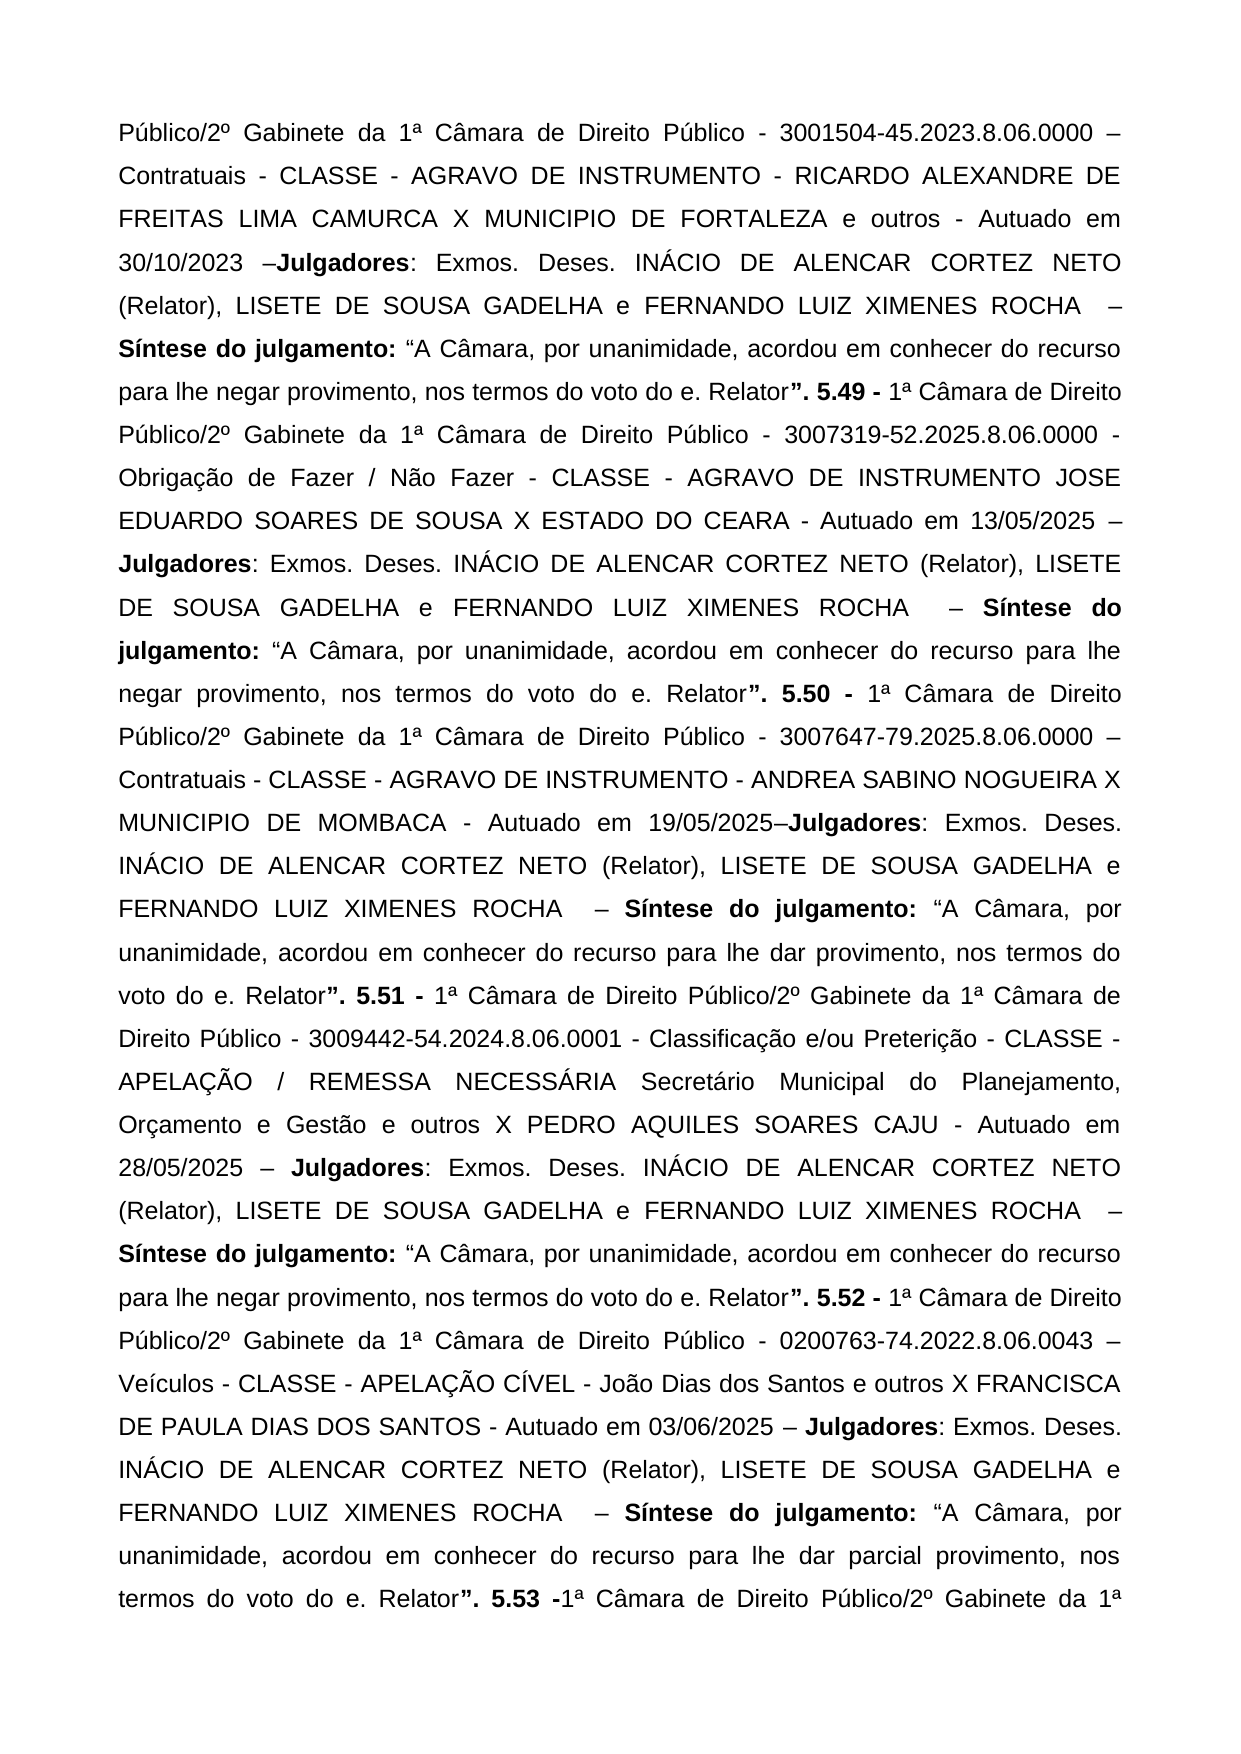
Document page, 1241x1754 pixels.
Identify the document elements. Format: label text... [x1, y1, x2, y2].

text Público/2º Gabinete da 1ª Câmara de Direito Público - 3001504-45.2023.8.06.0000 – Contratuais - CLASSE - AGRAVO DE INSTRUMENTO - RICARDO ALEXANDRE DE FREITAS LIMA CAMURCA X MUNICIPIO DE FORTALEZA e outros - Autuado em 30/10/2023 –Julgadores: Exmos. Deses. INÁCIO DE ALENCAR CORTEZ NETO (Relator), LISETE DE SOUSA GADELHA e FERNANDO LUIZ XIMENES ROCHA – Síntese do julgamento: “A Câmara, por unanimidade, acordou em conhecer do recurso para lhe negar provimento, nos termos do voto do e. Relator”. 5.49 - 1ª Câmara de Direito Público/2º Gabinete da 1ª Câmara de Direito Público - 3007319-52.2025.8.06.0000 - Obrigação de Fazer / Não Fazer - CLASSE - AGRAVO DE INSTRUMENTO JOSE EDUARDO SOARES DE SOUSA X ESTADO DO CEARA - Autuado em 13/05/2025 –Julgadores: Exmos. Deses. INÁCIO DE ALENCAR CORTEZ NETO (Relator), LISETE DE SOUSA GADELHA e FERNANDO LUIZ XIMENES ROCHA – Síntese do julgamento: “A Câmara, por unanimidade, acordou em conhecer do recurso para lhe negar provimento, nos termos do voto do e. Relator”. 5.50 - 1ª Câmara de Direito Público/2º Gabinete da 1ª Câmara de Direito Público - 3007647-79.2025.8.06.0000 – Contratuais - CLASSE - AGRAVO DE INSTRUMENTO - ANDREA SABINO NOGUEIRA X MUNICIPIO DE MOMBACA - Autuado em 19/05/2025–Julgadores: Exmos. Deses. INÁCIO DE ALENCAR CORTEZ NETO (Relator), LISETE DE SOUSA GADELHA e FERNANDO LUIZ XIMENES ROCHA – Síntese do julgamento: “A Câmara, por unanimidade, acordou em conhecer do recurso para lhe dar provimento, nos termos do voto do e. Relator”. 5.51 - 1ª Câmara de Direito Público/2º Gabinete da 1ª Câmara de Direito Público - 3009442-54.2024.8.06.0001 - Classificação e/ou Preterição - CLASSE - APELAÇÃO / REMESSA NECESSÁRIA Secretário Municipal do Planejamento, Orçamento e Gestão e outros X PEDRO AQUILES SOARES CAJU - Autuado em 28/05/2025 – Julgadores: Exmos. Deses. INÁCIO DE ALENCAR CORTEZ NETO (Relator), LISETE DE SOUSA GADELHA e FERNANDO LUIZ XIMENES ROCHA – Síntese do julgamento: “A Câmara, por unanimidade, acordou em conhecer do recurso para lhe negar provimento, nos termos do voto do e. Relator”. 5.52 - 1ª Câmara de Direito Público/2º Gabinete da 1ª Câmara de Direito Público - 0200763-74.2022.8.06.0043 – Veículos - CLASSE - APELAÇÃO CÍVEL - João Dias dos Santos e outros X FRANCISCA DE PAULA DIAS DOS SANTOS - Autuado em 03/06/2025 – Julgadores: Exmos. Deses. INÁCIO DE ALENCAR CORTEZ NETO (Relator), LISETE DE SOUSA GADELHA e FERNANDO LUIZ XIMENES ROCHA – Síntese do julgamento: “A Câmara, por unanimidade, acordou em conhecer do recurso para lhe dar parcial provimento, nos termos do voto do e. Relator”. 5.53 -1ª Câmara de Direito Público/2º Gabinete da 1ª [118, 118, 1122, 1613]
